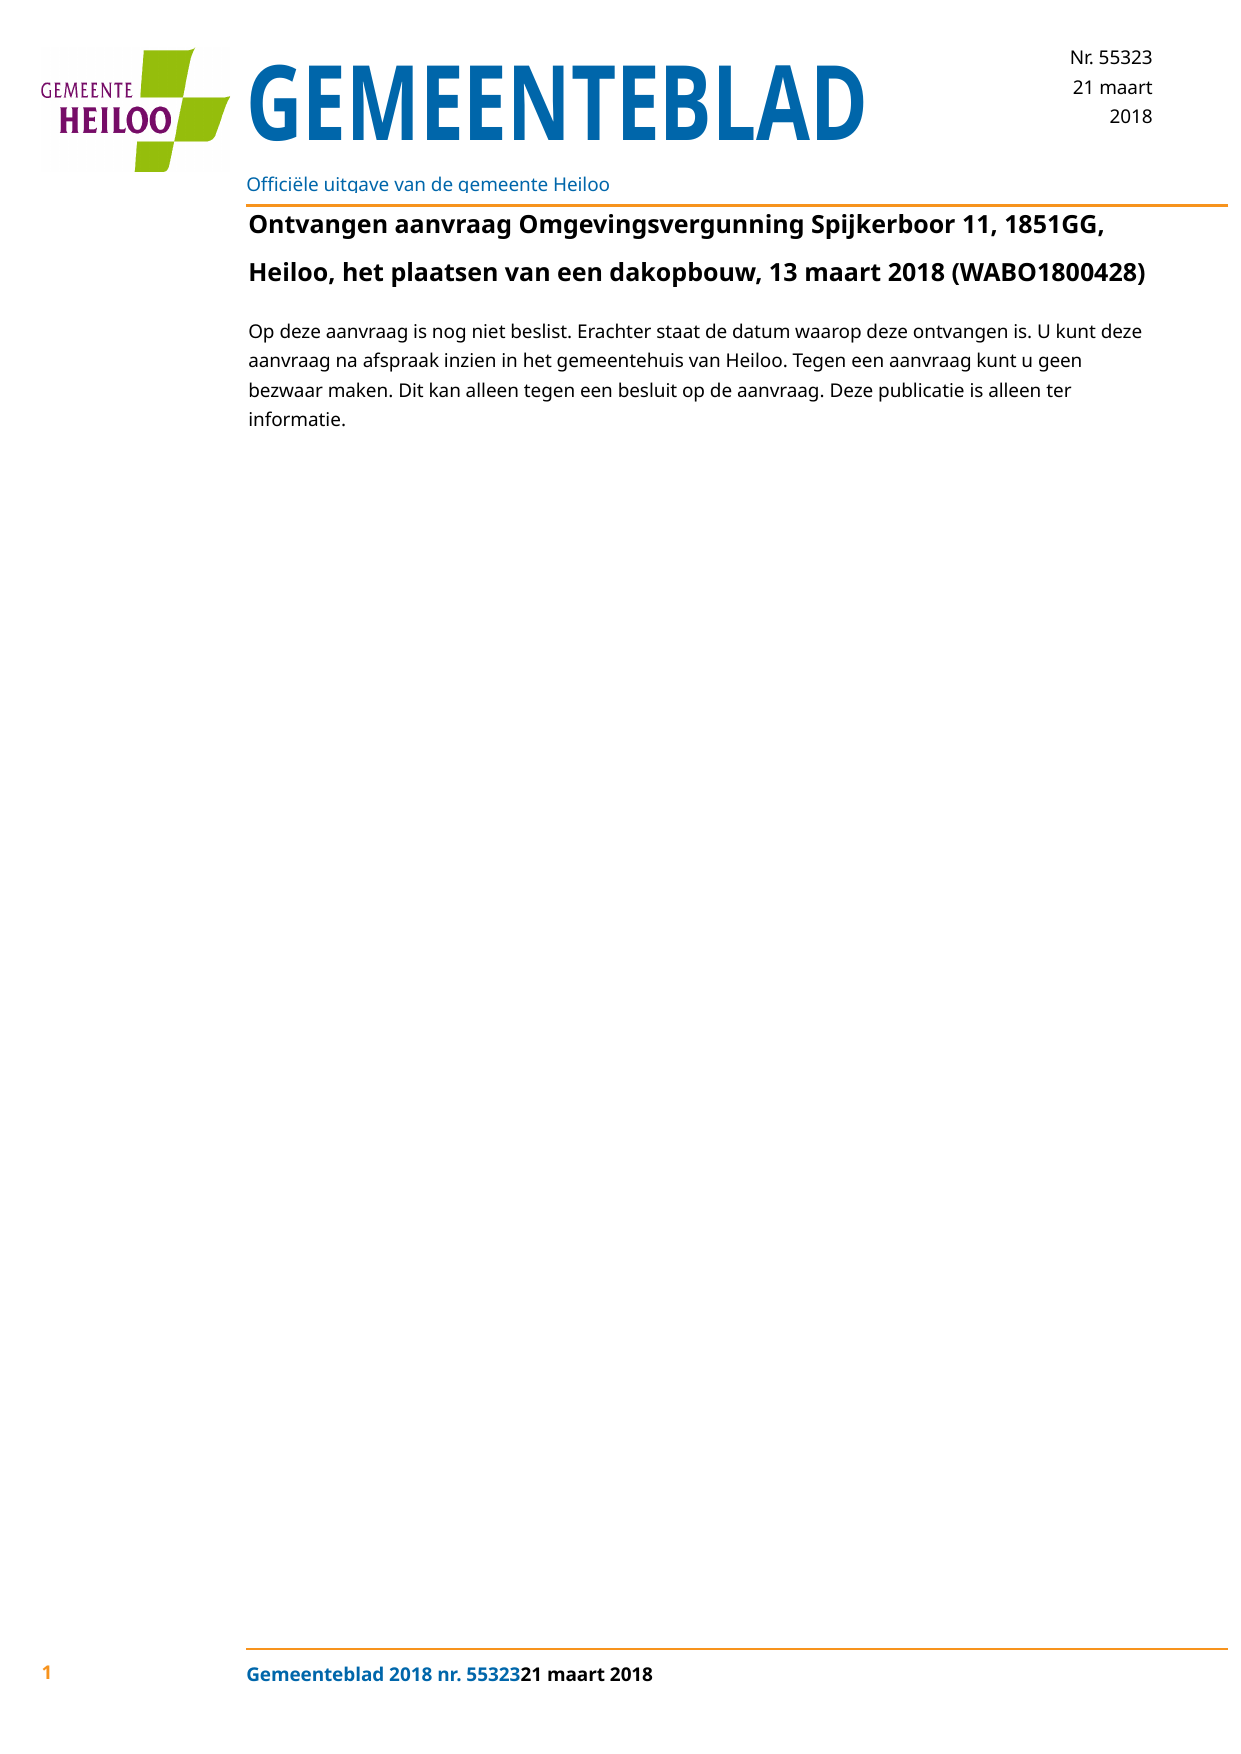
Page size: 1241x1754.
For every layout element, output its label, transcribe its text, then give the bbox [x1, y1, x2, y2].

text Ontvangen aanvraag Omgevingsvergunning Spijkerboor 11, 1851GG, Heiloo, het plaatsen van een dakopbouw, 13 maart 2018 (WABO1800428) [248, 207, 1152, 288]
picture [41, 47, 231, 172]
text Op deze aanvraag is nog niet beslist. Erachter staat de datum waarop deze ontvangen is. U kunt deze aanvraag na afspraak inzien in het gemeentehuis van Heiloo. Tegen een aanvraag kunt u geen bezwaar maken. Dit kan alleen tegen een besluit op de aanvraag. Deze publicatie is alleen ter informatie. [248, 318, 1152, 432]
